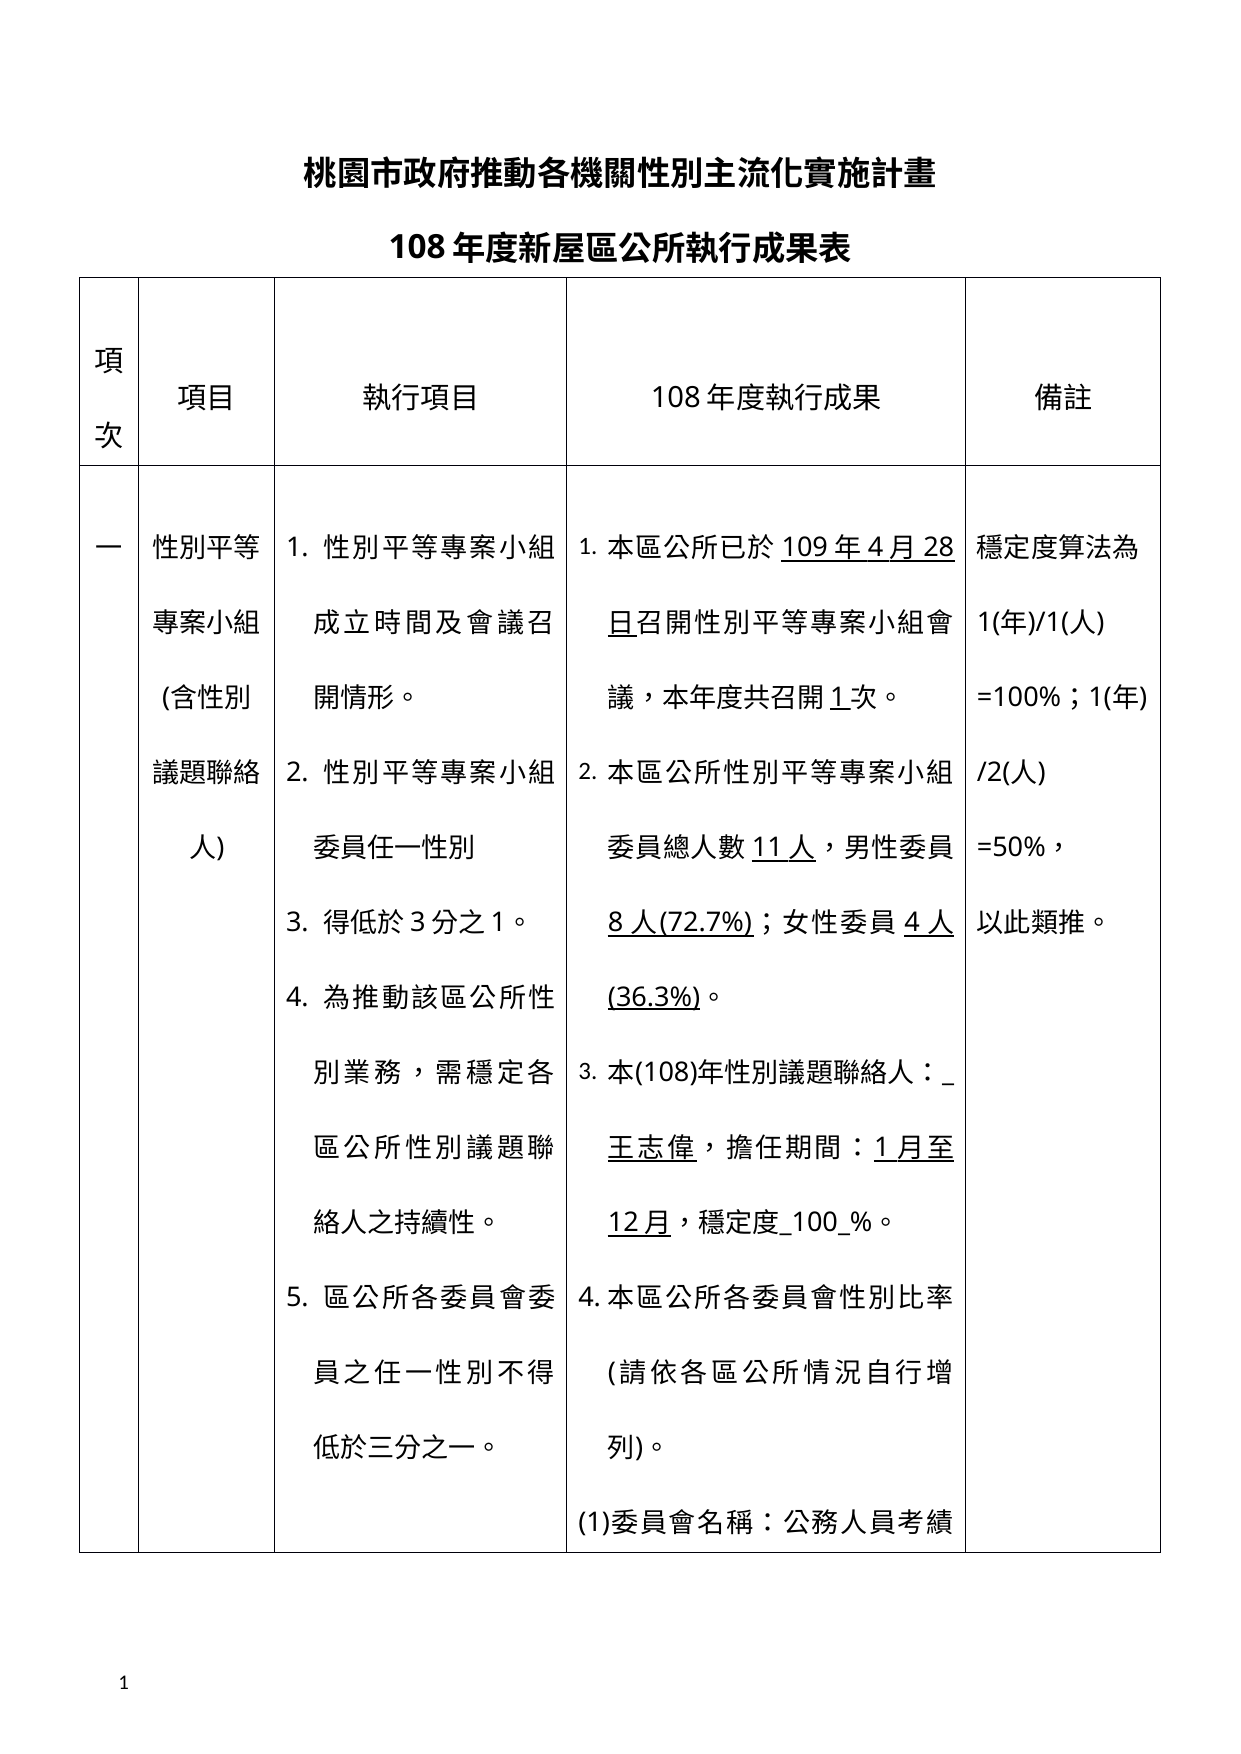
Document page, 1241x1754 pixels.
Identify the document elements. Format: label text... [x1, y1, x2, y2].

table_header 備註 [966, 278, 1160, 464]
table_header 項次 [80, 278, 138, 464]
table_header 執行項目 [275, 278, 566, 464]
table_header 項目 [139, 278, 274, 464]
text 108年度新屋區公所執行成果表 [118, 202, 1122, 277]
text 桃園市政府推動各機關性別主流化實施計畫 [118, 127, 1122, 202]
table_cell 本區公所已於109年4月28日召開性別平等專案小組會議，本年度共召開1次。 本區公所性別平等專案小組委員總人數11人，男性委員8人(72.7%)；女性委員4人(36.3%)。 本(108)年性別議題聯絡人：_王志偉，擔任期間：1月至12月，穩定度_100_%。 本區公所各委員會性別比率(請依各區公所情況自行增列)。 (1)委員會名稱：公務人員考績 [567, 466, 965, 1552]
table_cell 性別平等專案小組成立時間及會議召開情形。 性別平等專案小組委員任一性別 得低於3分之1。 為推動該區公所性別業務，需穩定各區公所性別議題聯絡人之持續性。 區公所各委員會委員之任一性別不得低於三分之一。 [275, 466, 566, 1552]
table_cell 性別平等專案小組 (含性別議題聯絡人) [139, 466, 274, 1552]
table_cell 穩定度算法為1(年)/1(人) =100%；1(年)/2(人) =50%， 以此類推。 [966, 466, 1160, 1552]
table_cell 一 [80, 466, 138, 1552]
table_header 108年度執行成果 [567, 278, 965, 464]
